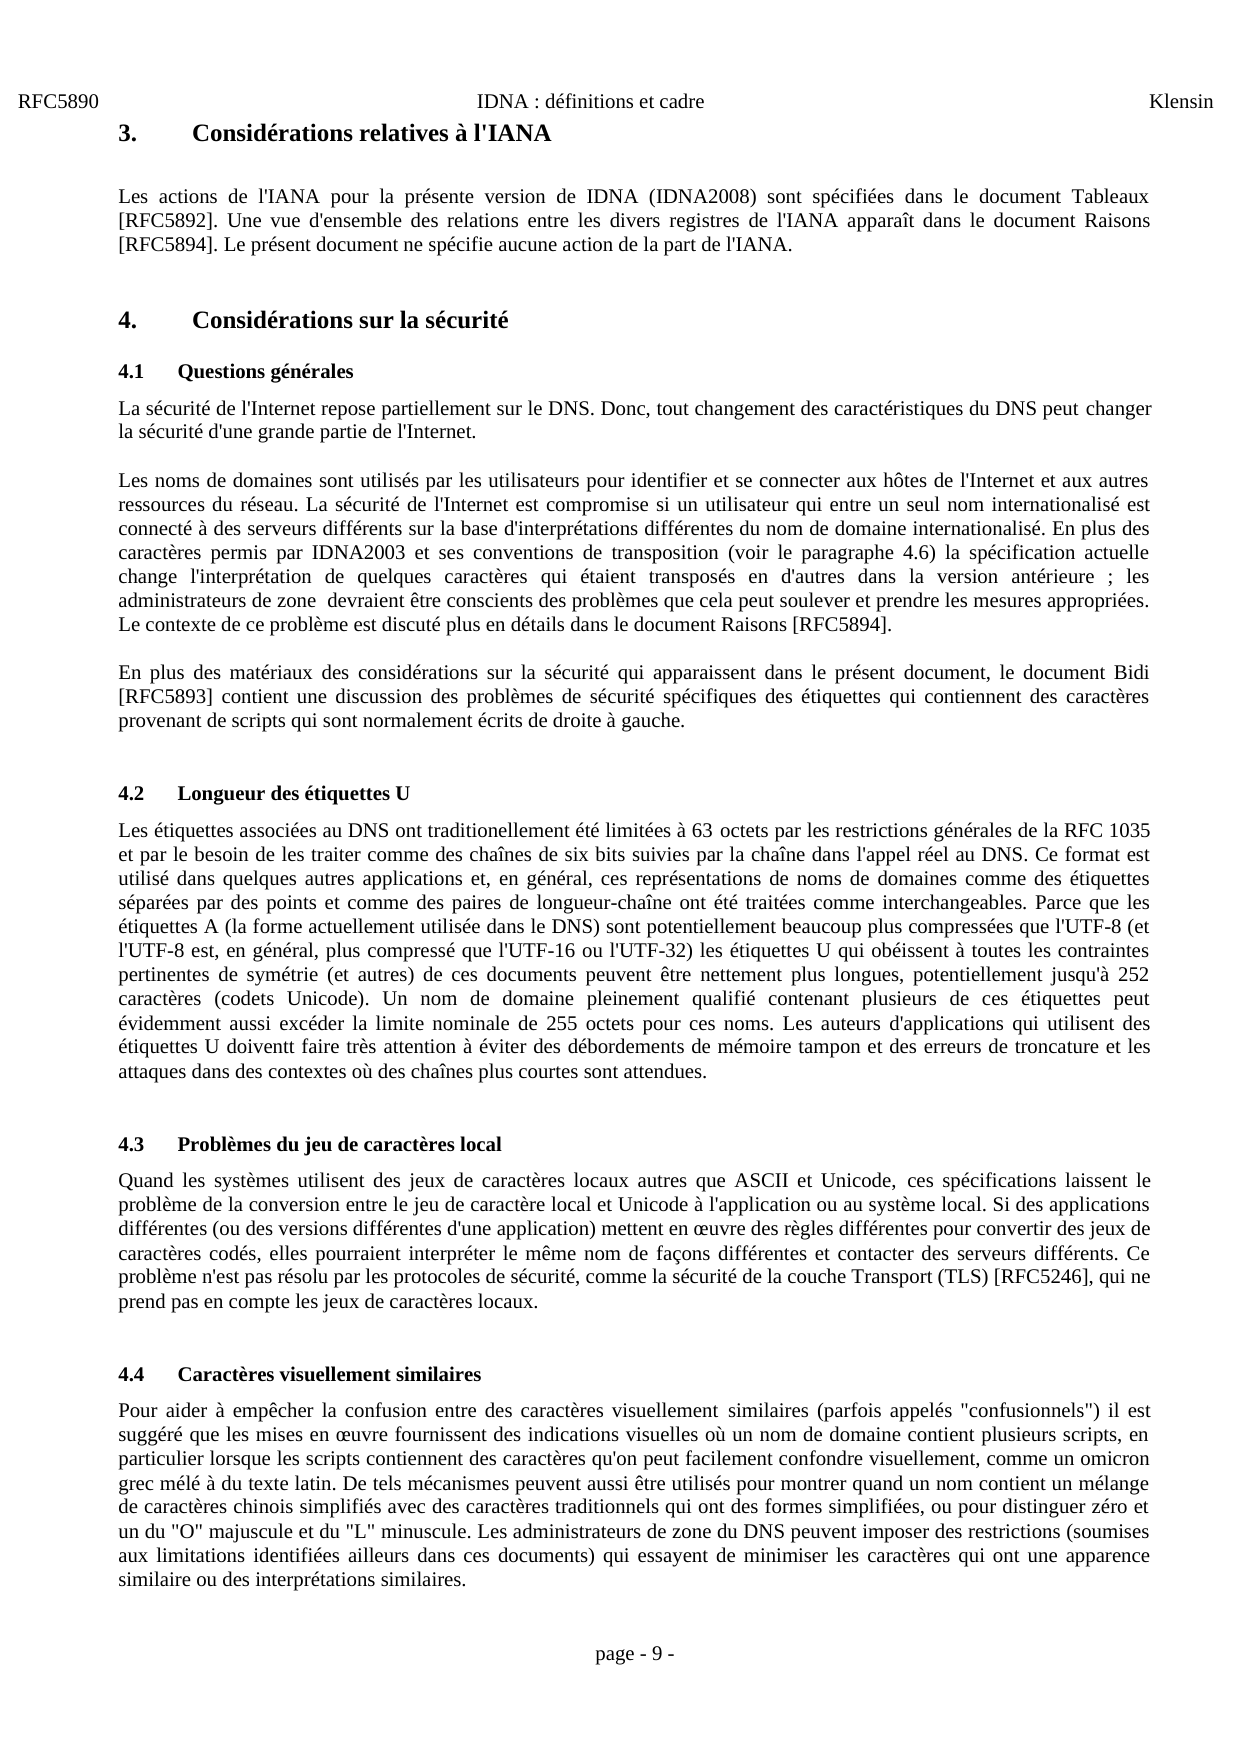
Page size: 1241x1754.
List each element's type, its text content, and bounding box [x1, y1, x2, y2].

text Les noms de domaines sont utilisés par les utilisateurs pour identifier et se connecter aux hôtes de l'Internet et aux autres ressources du réseau. La sécurité de l'Internet est compromise si un utilisateur qui entre un seul nom internationalisé est connecté à des serveurs différents sur la base d'interprétations différentes du nom de domaine internationalisé. En plus des caractères permis par IDNA2003 et ses conventions de transposition (voir le paragraphe 4.6) la spécification actuelle change l'interprétation de quelques caractères qui étaient transposés en d'autres dans la version antérieure ; les administrateurs de zone devraient être conscients des problèmes que cela peut soulever et prendre les mesures appropriées. Le contexte de ce problème est discuté plus en détails dans le document Raisons [RFC5894]. [118, 468, 1152, 636]
subtitle 4.2 Longueur des étiquettes U [118, 781, 1152, 805]
text Quand les systèmes utilisent des jeux de caractères locaux autres que ASCII et Unicode, ces spécifications laissent le problème de la conversion entre le jeu de caractère local et Unicode à l'application ou au système local. Si des applications différentes (ou des versions différentes d'une application) mettent en œuvre des règles différentes pour convertir des jeux de caractères codés, elles pourraient interpréter le même nom de façons différentes et contacter des serveurs différents. Ce problème n'est pas résolu par les protocoles de sécurité, comme la sécurité de la couche Transport (TLS) [RFC5246], qui ne prend pas en compte les jeux de caractères locaux. [118, 1168, 1152, 1313]
subtitle 4.4 Caractères visuellement similaires [118, 1362, 1152, 1386]
text En plus des matériaux des considérations sur la sécurité qui apparaissent dans le présent document, le document Bidi [RFC5893] contient une discussion des problèmes de sécurité spécifiques des étiquettes qui contiennent des caractères provenant de scripts qui sont normalement écrits de droite à gauche. [118, 660, 1152, 732]
subtitle 4.3 Problèmes du jeu de caractères local [118, 1132, 1152, 1156]
text La sécurité de l'Internet repose partiellement sur le DNS. Donc, tout changement des caractéristiques du DNS peut changer la sécurité d'une grande partie de l'Internet. [118, 395, 1152, 443]
subtitle 4. Considérations sur la sécurité [118, 305, 1152, 334]
text Les actions de l'IANA pour la présente version de IDNA (IDNA2008) sont spécifiées dans le document Tableaux [RFC5892]. Une vue d'ensemble des relations entre les divers registres de l'IANA apparaît dans le document Raisons [RFC5894]. Le présent document ne spécifie aucune action de la part de l'IANA. [118, 184, 1152, 256]
text Pour aider à empêcher la confusion entre des caractères visuellement similaires (parfois appelés "confusionnels") il est suggéré que les mises en œuvre fournissent des indications visuelles où un nom de domaine contient plusieurs scripts, en particulier lorsque les scripts contiennent des caractères qu'on peut facilement confondre visuellement, comme un omicron grec mélé à du texte latin. De tels mécanismes peuvent aussi être utilisés pour montrer quand un nom contient un mélange de caractères chinois simplifiés avec des caractères traditionnels qui ont des formes simplifiées, ou pour distinguer zéro et un du "O" majuscule et du "L" minuscule. Les administrateurs de zone du DNS peuvent imposer des restrictions (soumises aux limitations identifiées ailleurs dans ces documents) qui essayent de minimiser les caractères qui ont une apparence similaire ou des interprétations similaires. [118, 1398, 1152, 1591]
subtitle 4.1 Questions générales [118, 359, 1152, 383]
subtitle 3. Considérations relatives à l'IANA [118, 118, 1152, 147]
text Les étiquettes associées au DNS ont traditionellement été limitées à 63 octets par les restrictions générales de la RFC 1035 et par le besoin de les traiter comme des chaînes de six bits suivies par la chaîne dans l'appel réel au DNS. Ce format est utilisé dans quelques autres applications et, en général, ces représentations de noms de domaines comme des étiquettes séparées par des points et comme des paires de longueur-chaîne ont été traitées comme interchangeables. Parce que les étiquettes A (la forme actuellement utilisée dans le DNS) sont potentiellement beaucoup plus compressées que l'UTF-8 (et l'UTF-8 est, en général, plus compressé que l'UTF-16 ou l'UTF-32) les étiquettes U qui obéissent à toutes les contraintes pertinentes de symétrie (et autres) de ces documents peuvent être nettement plus longues, potentiellement jusqu'à 252 caractères (codets Unicode). Un nom de domaine pleinement qualifié contenant plusieurs de ces étiquettes peut évidemment aussi excéder la limite nominale de 255 octets pour ces noms. Les auteurs d'applications qui utilisent des étiquettes U doiventt faire très attention à éviter des débordements de mémoire tampon et des erreurs de troncature et les attaques dans des contextes où des chaînes plus courtes sont attendues. [118, 818, 1152, 1083]
